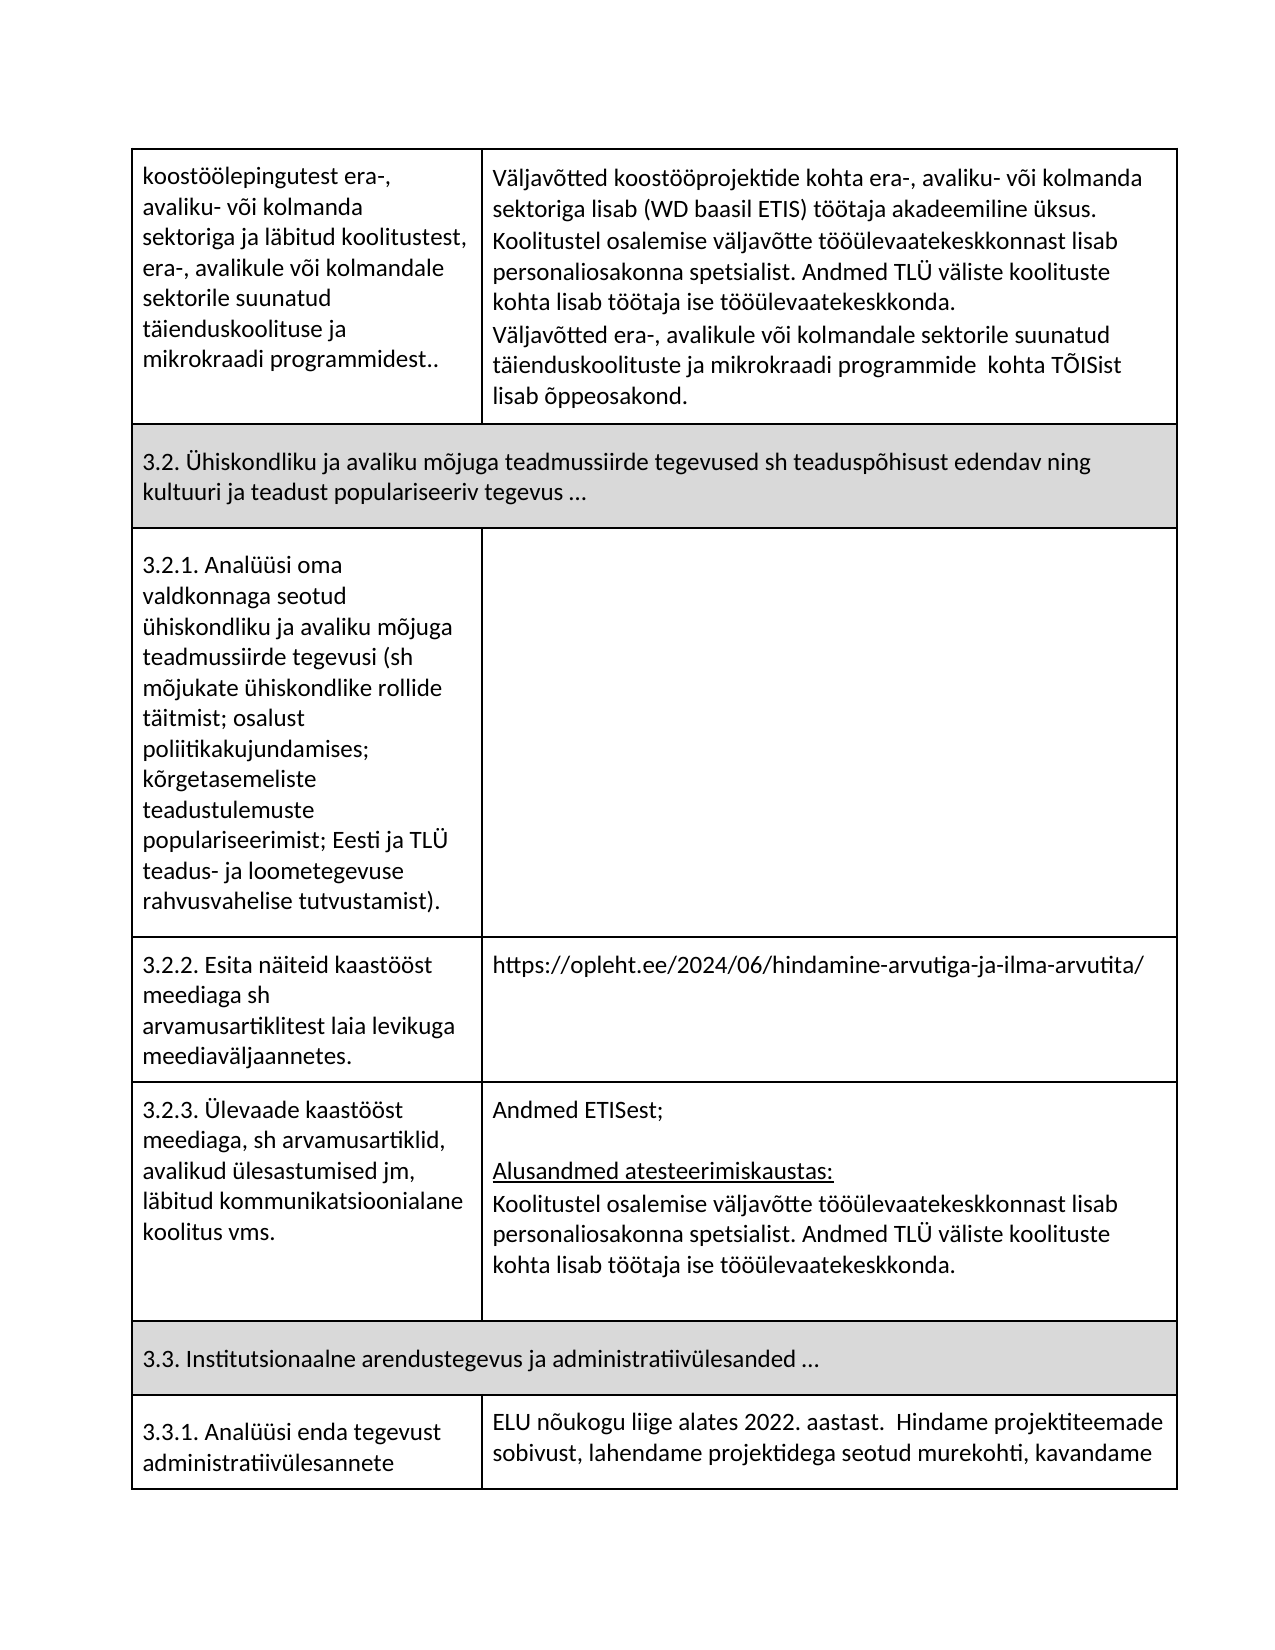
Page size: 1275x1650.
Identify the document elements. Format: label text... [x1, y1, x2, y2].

table_cell [483, 529, 1176, 936]
table_cell koostöölepingutest era-, avaliku- või kolmanda sektoriga ja läbitud koolitustest, era-, avalikule või kolmandale sektorile suunatud täienduskoolituse ja mikrokraadi programmidest.. [133, 150, 481, 423]
table_cell 3.2.1. Analüüsi oma valdkonnaga seotud ühiskondliku ja avaliku mõjuga teadmussiirde tegevusi (sh mõjukate ühiskondlike rollide täitmist; osalust poliitikakujundamises; kõrgetasemeliste teadustulemuste populariseerimist; Eesti ja TLÜ teadus- ja loometegevuse rahvusvahelise tutvustamist). [133, 529, 481, 936]
table_cell 3.3.1. Analüüsi enda tegevust administratiivülesannete [133, 1396, 481, 1488]
table_cell Andmed ETISest; Alusandmed atesteerimiskaustas: Koolitustel osalemise väljavõtte tööülevaatekeskkonnast lisab personaliosakonna spetsialist. Andmed TLÜ väliste koolituste kohta lisab töötaja ise tööülevaatekeskkonda. [483, 1083, 1176, 1320]
table_cell 3.2.2. Esita näiteid kaastööst meediaga sh arvamusartiklitest laia levikuga meediaväljaannetes. [133, 938, 481, 1081]
table_cell 3.2. Ühiskondliku ja avaliku mõjuga teadmussiirde tegevused sh teaduspõhisust edendav ning kultuuri ja teadust populariseeriv tegevus … [133, 425, 1176, 527]
table_cell 3.2.3. Ülevaade kaastööst meediaga, sh arvamusartiklid, avalikud ülesastumised jm, läbitud kommunikatsioonialane koolitus vms. [133, 1083, 481, 1320]
table_cell https://opleht.ee/2024/06/hindamine-arvutiga-ja-ilma-arvutita/ [483, 938, 1176, 1081]
table_cell Väljavõtted koostööprojektide kohta era-, avaliku- või kolmanda sektoriga lisab (WD baasil ETIS) töötaja akadeemiline üksus. Koolitustel osalemise väljavõtte tööülevaatekeskkonnast lisab personaliosakonna spetsialist. Andmed TLÜ väliste koolituste kohta lisab töötaja ise tööülevaatekeskkonda. Väljavõtted era-, avalikule või kolmandale sektorile suunatud täienduskoolituste ja mikrokraadi programmide kohta TÕISist lisab õppeosakond. [483, 150, 1176, 423]
table_cell 3.3. Institutsionaalne arendustegevus ja administratiivülesanded … [133, 1322, 1176, 1394]
table_cell ELU nõukogu liige alates 2022. aastast. Hindame projektiteemade sobivust, lahendame projektidega seotud murekohti, kavandame [483, 1396, 1176, 1488]
